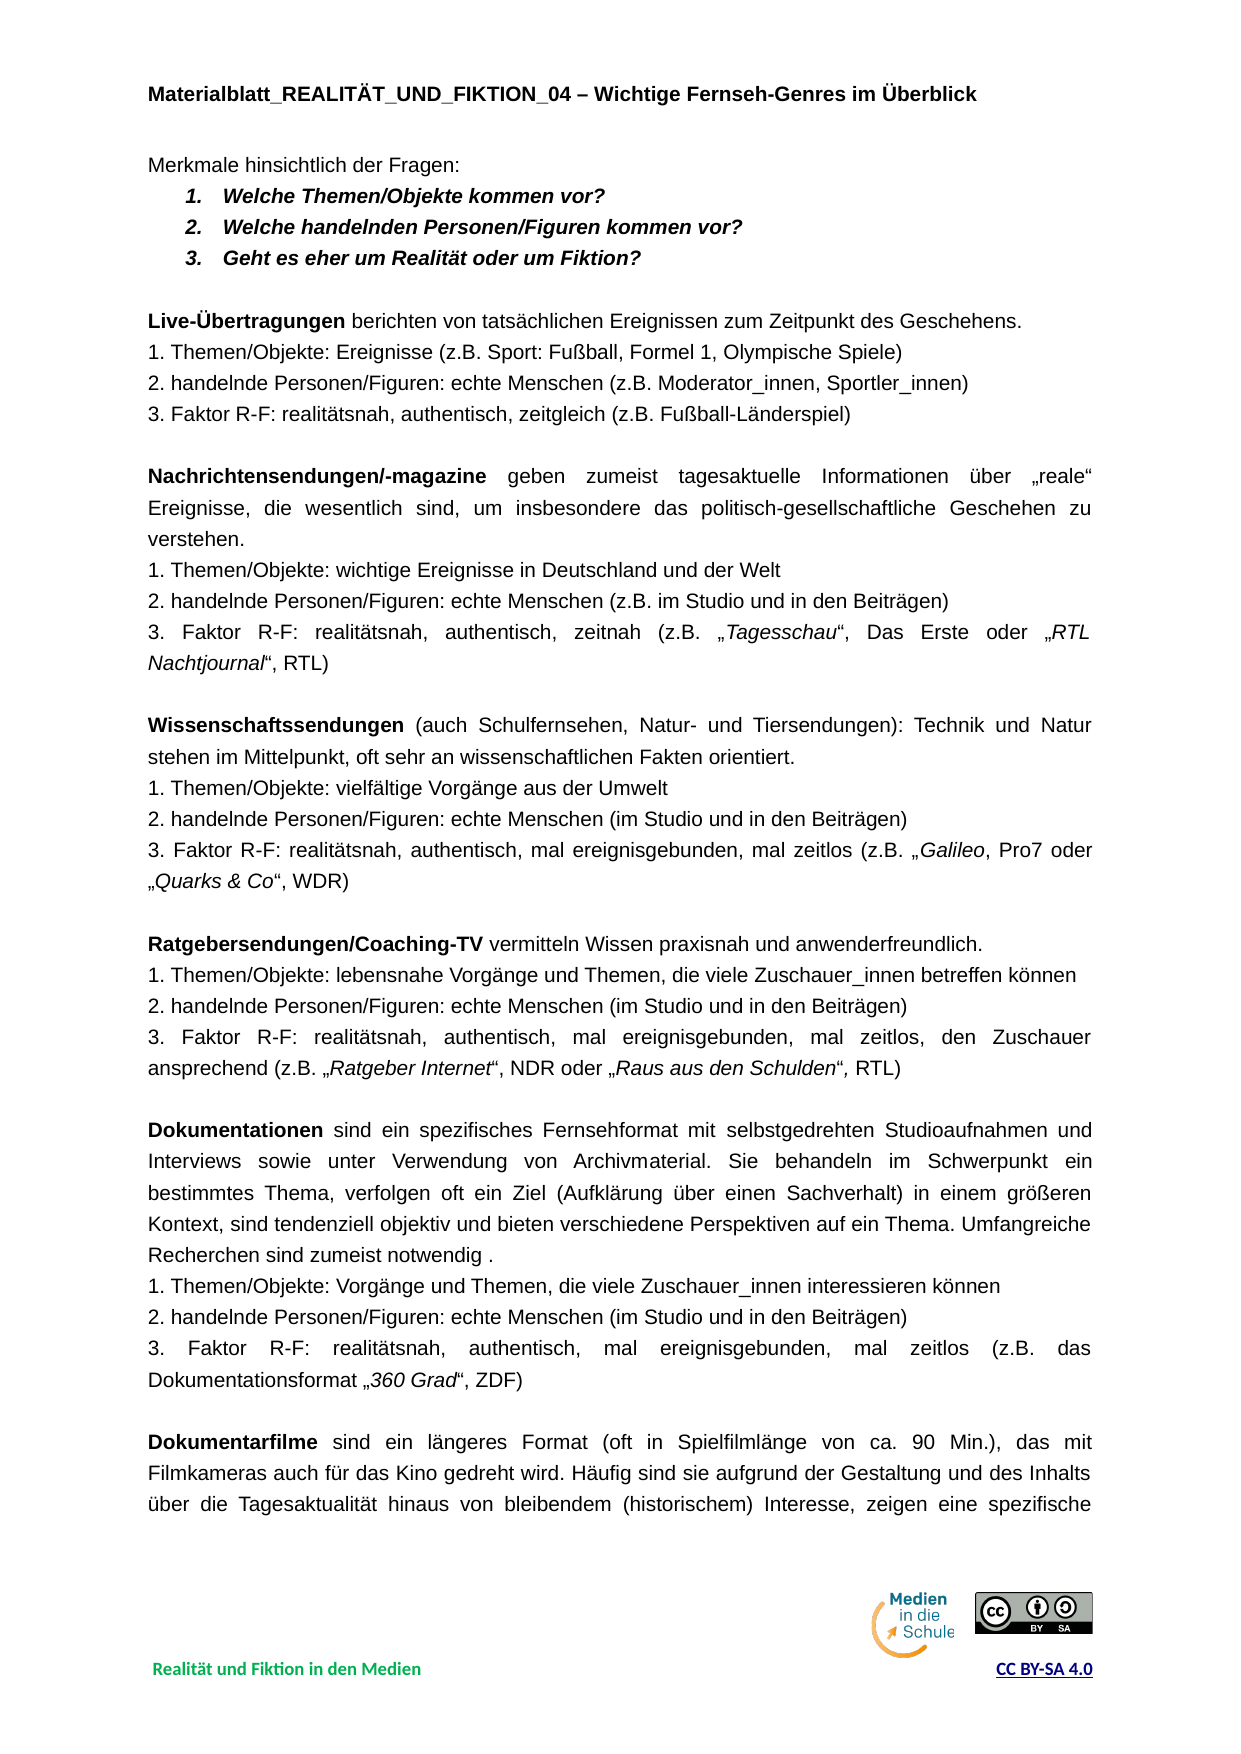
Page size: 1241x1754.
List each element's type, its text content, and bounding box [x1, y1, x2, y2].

list Welche handelnden Personen/Figuren kommen vor? [185, 215, 1093, 239]
text 1. Themen/Objekte: lebensnahe Vorgänge und Themen, die viele Zuschauer_innen betreffen können [148, 962, 1093, 986]
text 1. Themen/Objekte: wichtige Ereignisse in Deutschland und der Welt [148, 558, 1093, 582]
list Welche Themen/Objekte kommen vor? [185, 184, 1093, 208]
text Ratgebersendungen/Coaching-TV vermitteln Wissen praxisnah und anwenderfreundlich. [148, 931, 1093, 955]
text Live-Übertragungen berichten von tatsächlichen Ereignissen zum Zeitpunkt des Geschehens. [148, 308, 1093, 332]
text 2. handelnde Personen/Figuren: echte Menschen (im Studio und in den Beiträgen) [148, 1305, 1093, 1329]
text 3. Faktor R-F: realitätsnah, authentisch, zeitgleich (z.B. Fußball-Länderspiel) [148, 402, 1093, 426]
text 2. handelnde Personen/Figuren: echte Menschen (z.B. im Studio und in den Beiträgen) [148, 589, 1093, 613]
text 2. handelnde Personen/Figuren: echte Menschen (im Studio und in den Beiträgen) [148, 994, 1093, 1018]
text 3. Faktor R-F: realitätsnah, authentisch, mal ereignisgebunden, mal zeitlos, den Zuschauer ansprechend (z.B. „Ratgeber Internet“, NDR oder „Raus aus den Schulden“, RTL) [148, 1025, 1093, 1080]
text Merkmale hinsichtlich der Fragen: [148, 153, 1093, 177]
text Dokumentarfilme sind ein längeres Format (oft in Spielfilmlänge von ca. 90 Min.), das mit Filmkameras auch für das Kino gedreht wird. Häufig sind sie aufgrund der Gestaltung und des Inhalts über die Tagesaktualität hinaus von bleibendem (historischem) Interesse, zeigen eine spezifische [148, 1430, 1093, 1516]
list Geht es eher um Realität oder um Fiktion? [185, 246, 1093, 270]
text 1. Themen/Objekte: Vorgänge und Themen, die viele Zuschauer_innen interessieren können [148, 1274, 1093, 1298]
text Nachrichtensendungen/-magazine geben zumeist tagesaktuelle Informationen über „reale“ Ereignisse, die wesentlich sind, um insbesondere das politisch-gesellschaftliche Geschehen zu verstehen. [148, 464, 1093, 550]
text 3. Faktor R-F: realitätsnah, authentisch, mal ereignisgebunden, mal zeitlos (z.B. das Dokumentationsformat „360 Grad“, ZDF) [148, 1336, 1093, 1391]
text 3. Faktor R-F: realitätsnah, authentisch, zeitnah (z.B. „Tagesschau“, Das Erste oder „RTL Nachtjournal“, RTL) [148, 620, 1093, 675]
subtitle Materialblatt_REALITÄT_UND_FIKTION_04 – Wichtige Fernseh-Genres im Überblick [148, 82, 1093, 106]
text 2. handelnde Personen/Figuren: echte Menschen (z.B. Moderator_innen, Sportler_innen) [148, 371, 1093, 395]
text 2. handelnde Personen/Figuren: echte Menschen (im Studio und in den Beiträgen) [148, 807, 1093, 831]
text 3. Faktor R-F: realitätsnah, authentisch, mal ereignisgebunden, mal zeitlos (z.B. „Galileo, Pro7 oder „Quarks & Co“, WDR) [148, 838, 1093, 893]
text 1. Themen/Objekte: vielfältige Vorgänge aus der Umwelt [148, 776, 1093, 799]
text Dokumentationen sind ein spezifisches Fernsehformat mit selbstgedrehten Studioaufnahmen und Interviews sowie unter Verwendung von Archivmaterial. Sie behandeln im Schwerpunkt ein bestimmtes Thema, verfolgen oft ein Ziel (Aufklärung über einen Sachverhalt) in einem größeren Kontext, sind tendenziell objektiv und bieten verschiedene Perspektiven auf ein Thema. Umfangreiche Recherchen sind zumeist notwendig . [148, 1118, 1093, 1267]
text Wissenschaftssendungen (auch Schulfernsehen, Natur- und Tiersendungen): Technik und Natur stehen im Mittelpunkt, oft sehr an wissenschaftlichen Fakten orientiert. [148, 713, 1093, 768]
text 1. Themen/Objekte: Ereignisse (z.B. Sport: Fußball, Formel 1, Olympische Spiele) [148, 339, 1093, 363]
